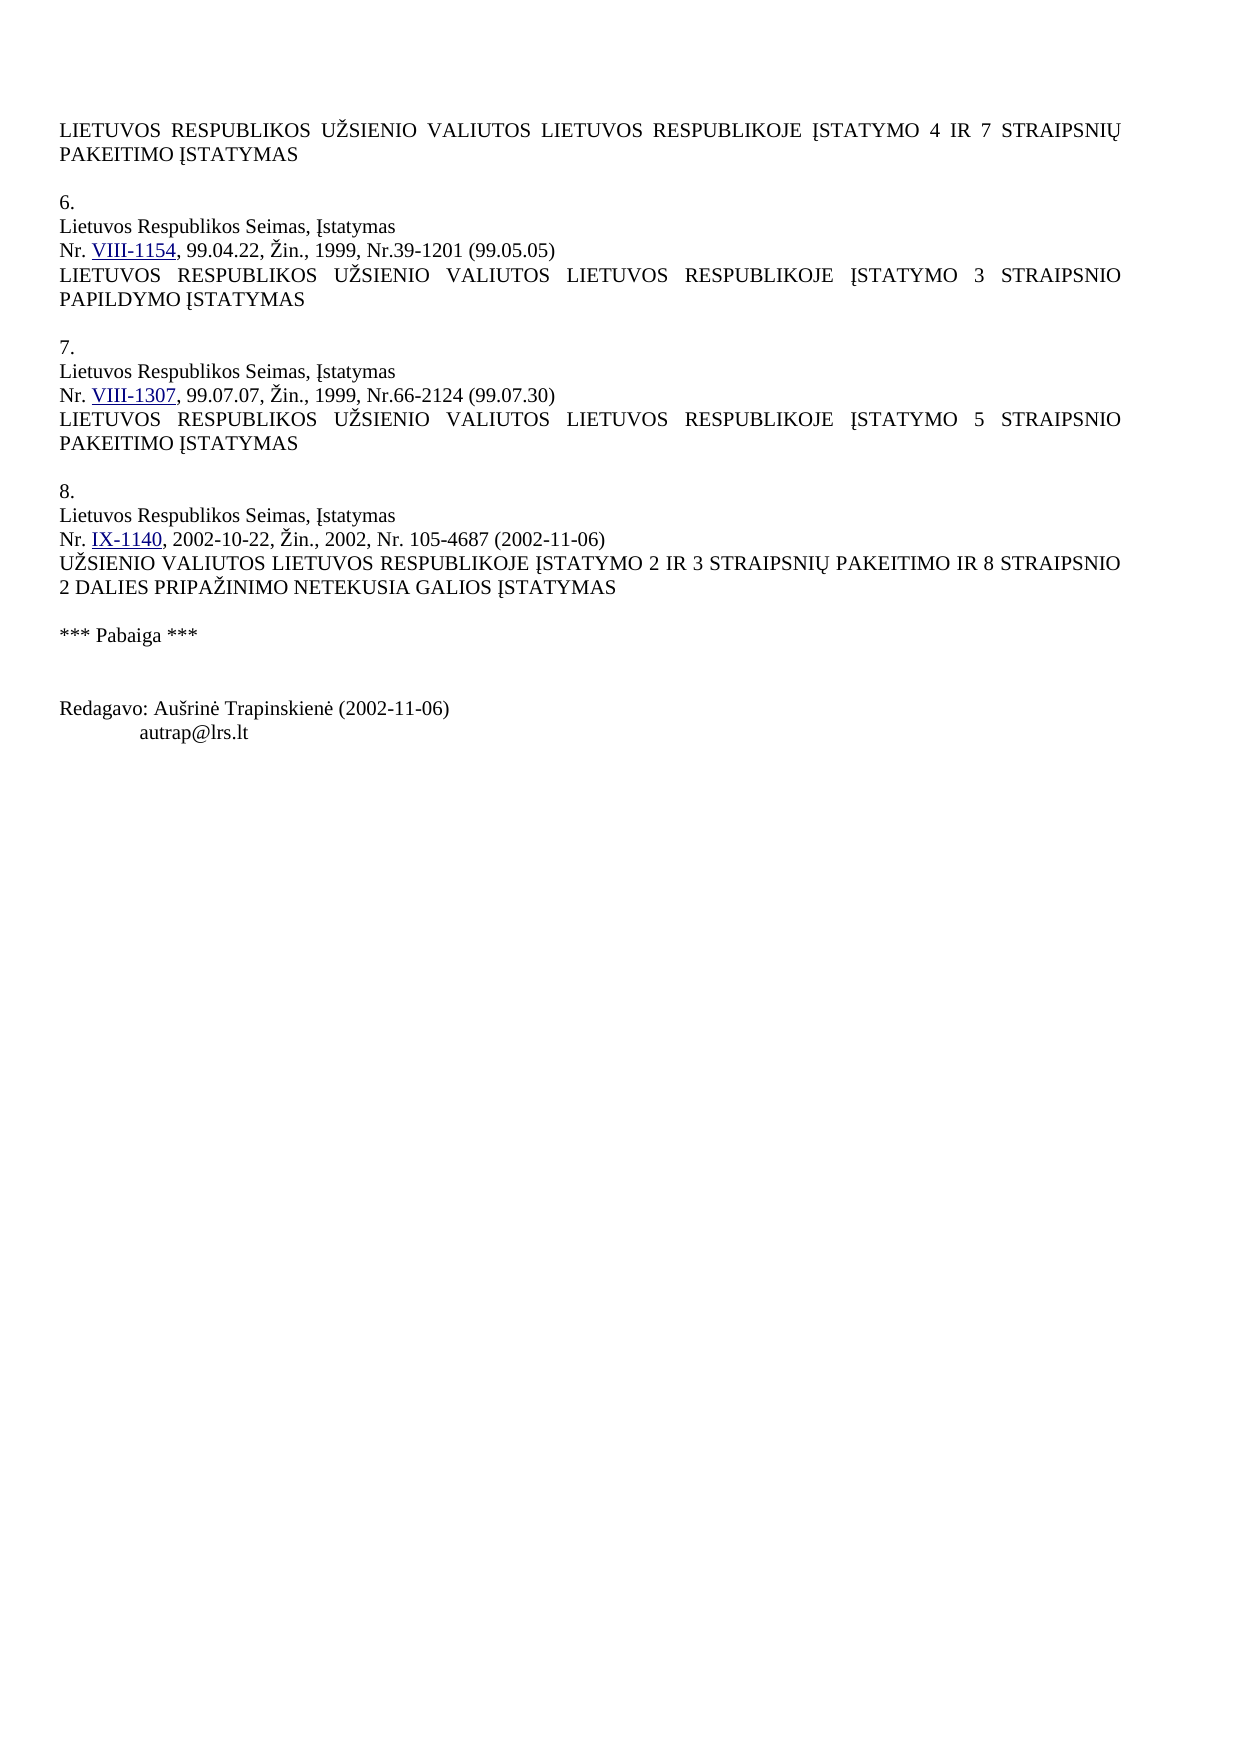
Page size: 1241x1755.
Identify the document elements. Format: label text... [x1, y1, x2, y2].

text 6. [59, 190, 1122, 214]
text Nr. VIII-1307, 99.07.07, Žin., 1999, Nr.66-2124 (99.07.30) [59, 383, 1122, 407]
text Lietuvos Respublikos Seimas, Įstatymas [59, 503, 1122, 527]
text LIETUVOS RESPUBLIKOS UŽSIENIO VALIUTOS LIETUVOS RESPUBLIKOJE ĮSTATYMO 4 IR 7 STRAIPSNIŲ PAKEITIMO ĮSTATYMAS [59, 118, 1122, 166]
text 8. [59, 479, 1122, 503]
text *** Pabaiga *** [59, 623, 1122, 647]
text LIETUVOS RESPUBLIKOS UŽSIENIO VALIUTOS LIETUVOS RESPUBLIKOJE ĮSTATYMO 3 STRAIPSNIO PAPILDYMO ĮSTATYMAS [59, 262, 1122, 311]
text Nr. VIII-1154, 99.04.22, Žin., 1999, Nr.39-1201 (99.05.05) [59, 238, 1122, 262]
text 7. [59, 335, 1122, 359]
text Lietuvos Respublikos Seimas, Įstatymas [59, 359, 1122, 383]
text UŽSIENIO VALIUTOS LIETUVOS RESPUBLIKOJE ĮSTATYMO 2 IR 3 STRAIPSNIŲ PAKEITIMO IR 8 STRAIPSNIO 2 DALIES PRIPAŽINIMO NETEKUSIA GALIOS ĮSTATYMAS [59, 551, 1122, 599]
text Nr. IX-1140, 2002-10-22, Žin., 2002, Nr. 105-4687 (2002-11-06) [59, 527, 1122, 551]
text Lietuvos Respublikos Seimas, Įstatymas [59, 214, 1122, 238]
text LIETUVOS RESPUBLIKOS UŽSIENIO VALIUTOS LIETUVOS RESPUBLIKOJE ĮSTATYMO 5 STRAIPSNIO PAKEITIMO ĮSTATYMAS [59, 407, 1122, 455]
text autrap@lrs.lt [59, 720, 1122, 744]
text Redagavo: Aušrinė Trapinskienė (2002-11-06) [59, 696, 1122, 720]
